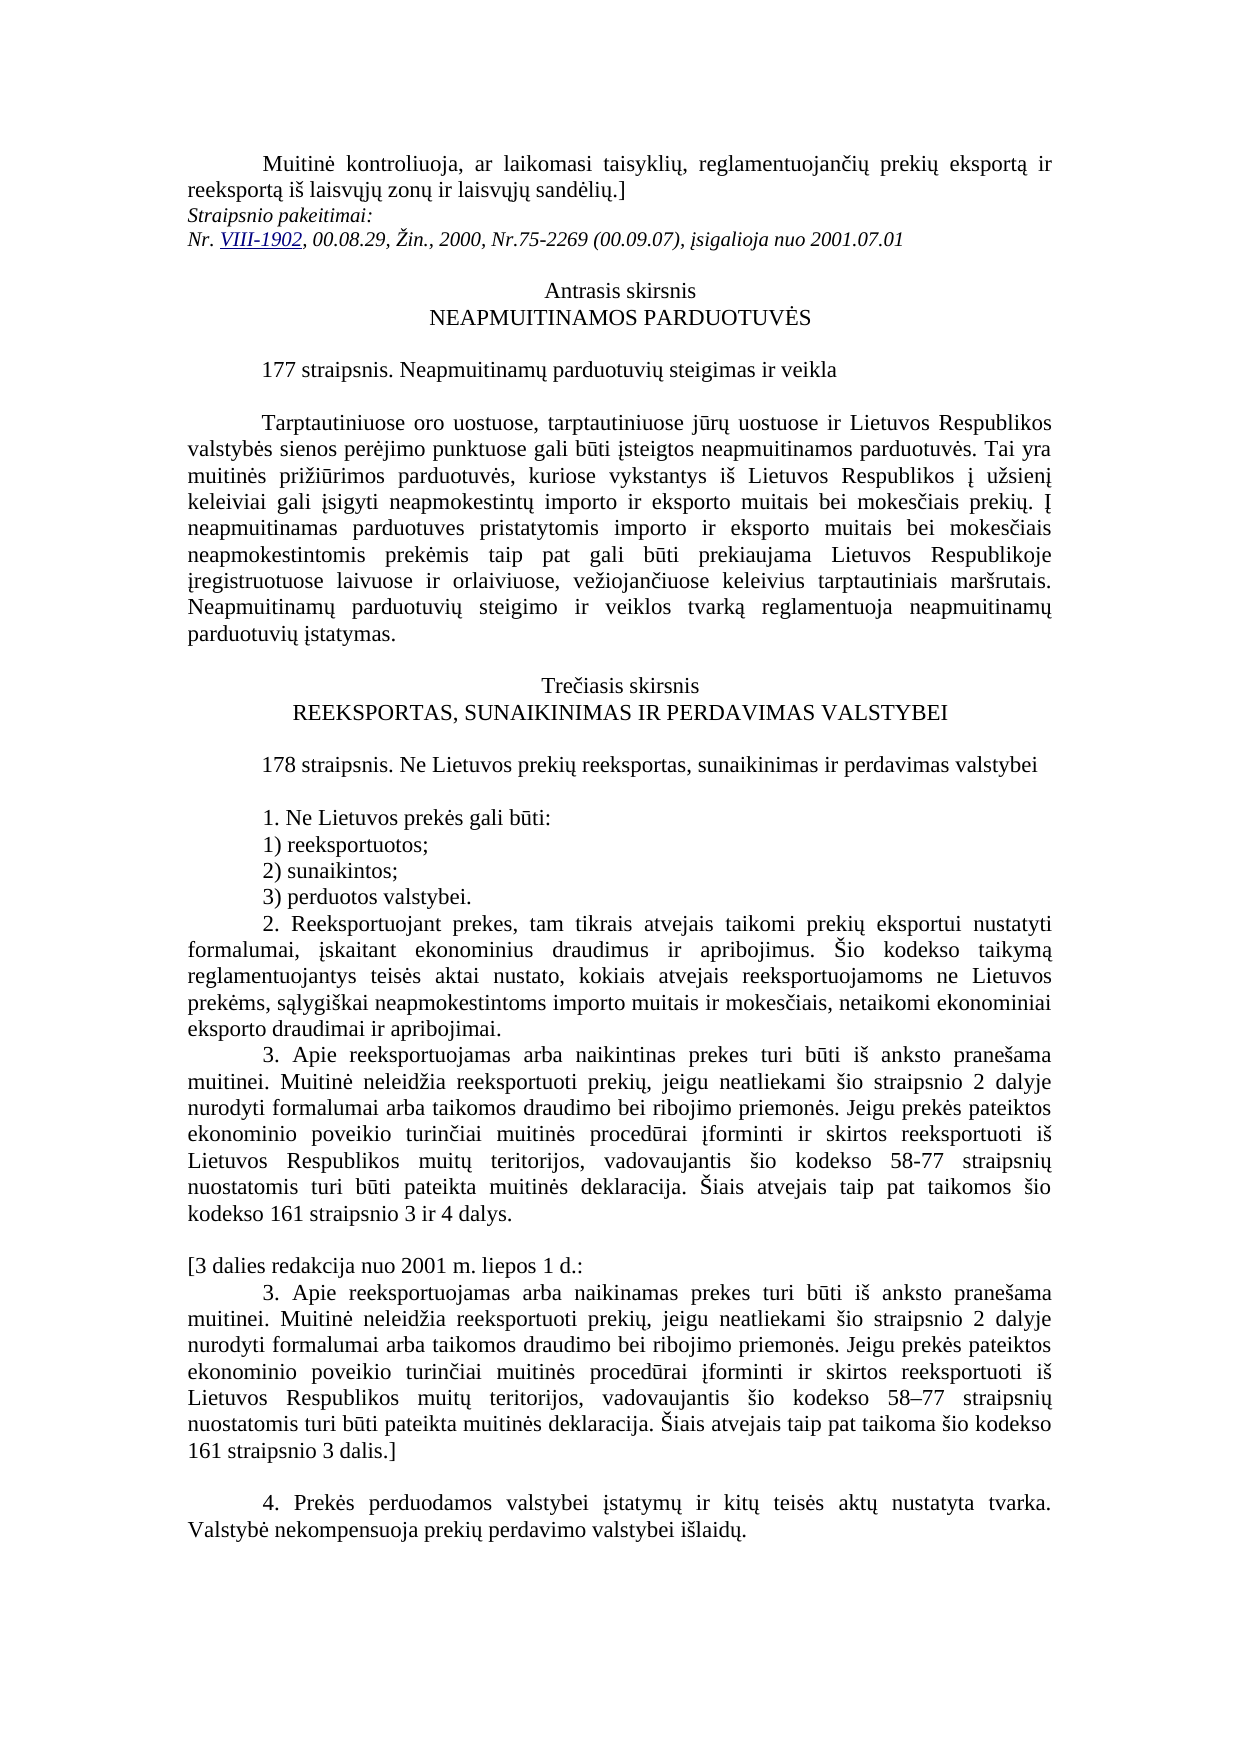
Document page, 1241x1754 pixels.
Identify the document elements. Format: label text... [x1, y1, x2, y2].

text 2. Reeksportuojant prekes, tam tikrais atvejais taikomi prekių eksportui nustatyti formalumai, įskaitant ekonominius draudimus ir apribojimus. Šio kodekso taikymą reglamentuojantys teisės aktai nustato, kokiais atvejais reeksportuojamoms ne Lietuvos prekėms, sąlygiškai neapmokestintoms importo muitais ir mokesčiais, netaikomi ekonominiai eksporto draudimai ir apribojimai. [187, 910, 1053, 1041]
text 1) reeksportuotos; [187, 831, 1053, 857]
text REEKSPORTAS, SUNAIKINIMAS IR PERDAVIMAS VALSTYBEI [187, 699, 1053, 725]
text Antrasis skirsnis [187, 277, 1053, 303]
text Nr. VIII-1902, 00.08.29, Žin., 2000, Nr.75-2269 (00.09.07), įsigalioja nuo 2001.07.01 [187, 227, 1053, 251]
text [3 dalies redakcija nuo 2001 m. liepos 1 d.: [187, 1252, 1053, 1279]
text Straipsnio pakeitimai: [187, 203, 1053, 227]
text Muitinė kontroliuoja, ar laikomasi taisyklių, reglamentuojančių prekių eksportą ir reeksportą iš laisvųjų zonų ir laisvųjų sandėlių.] [187, 150, 1053, 203]
text 178 straipsnis. Ne Lietuvos prekių reeksportas, sunaikinimas ir perdavimas valstybei [187, 752, 1053, 778]
text 4. Prekės perduodamos valstybei įstatymų ir kitų teisės aktų nustatyta tvarka. Valstybė nekompensuoja prekių perdavimo valstybei išlaidų. [187, 1489, 1053, 1542]
text 1. Ne Lietuvos prekės gali būti: [187, 804, 1053, 831]
text 177 straipsnis. Neapmuitinamų parduotuvių steigimas ir veikla [187, 356, 1053, 383]
text 3) perduotos valstybei. [187, 883, 1053, 910]
text 3. Apie reeksportuojamas arba naikinamas prekes turi būti iš anksto pranešama muitinei. Muitinė neleidžia reeksportuoti prekių, jeigu neatliekami šio straipsnio 2 dalyje nurodyti formalumai arba taikomos draudimo bei ribojimo priemonės. Jeigu prekės pateiktos ekonominio poveikio turinčiai muitinės procedūrai įforminti ir skirtos reeksportuoti iš Lietuvos Respublikos muitų teritorijos, vadovaujantis šio kodekso 58–77 straipsnių nuostatomis turi būti pateikta muitinės deklaracija. Šiais atvejais taip pat taikoma šio kodekso 161 straipsnio 3 dalis.] [187, 1279, 1053, 1463]
text Tarptautiniuose oro uostuose, tarptautiniuose jūrų uostuose ir Lietuvos Respublikos valstybės sienos perėjimo punktuose gali būti įsteigtos neapmuitinamos parduotuvės. Tai yra muitinės prižiūrimos parduotuvės, kuriose vykstantys iš Lietuvos Respublikos į užsienį keleiviai gali įsigyti neapmokestintų importo ir eksporto muitais bei mokesčiais prekių. Į neapmuitinamas parduotuves pristatytomis importo ir eksporto muitais bei mokesčiais neapmokestintomis prekėmis taip pat gali būti prekiaujama Lietuvos Respublikoje įregistruotuose laivuose ir orlaiviuose, vežiojančiuose keleivius tarptautiniais maršrutais. Neapmuitinamų parduotuvių steigimo ir veiklos tvarką reglamentuoja neapmuitinamų parduotuvių įstatymas. [187, 409, 1053, 646]
text NEAPMUITINAMOS PARDUOTUVĖS [187, 303, 1053, 330]
text Trečiasis skirsnis [187, 672, 1053, 699]
text 3. Apie reeksportuojamas arba naikintinas prekes turi būti iš anksto pranešama muitinei. Muitinė neleidžia reeksportuoti prekių, jeigu neatliekami šio straipsnio 2 dalyje nurodyti formalumai arba taikomos draudimo bei ribojimo priemonės. Jeigu prekės pateiktos ekonominio poveikio turinčiai muitinės procedūrai įforminti ir skirtos reeksportuoti iš Lietuvos Respublikos muitų teritorijos, vadovaujantis šio kodekso 58-77 straipsnių nuostatomis turi būti pateikta muitinės deklaracija. Šiais atvejais taip pat taikomos šio kodekso 161 straipsnio 3 ir 4 dalys. [187, 1041, 1053, 1226]
text 2) sunaikintos; [187, 857, 1053, 883]
